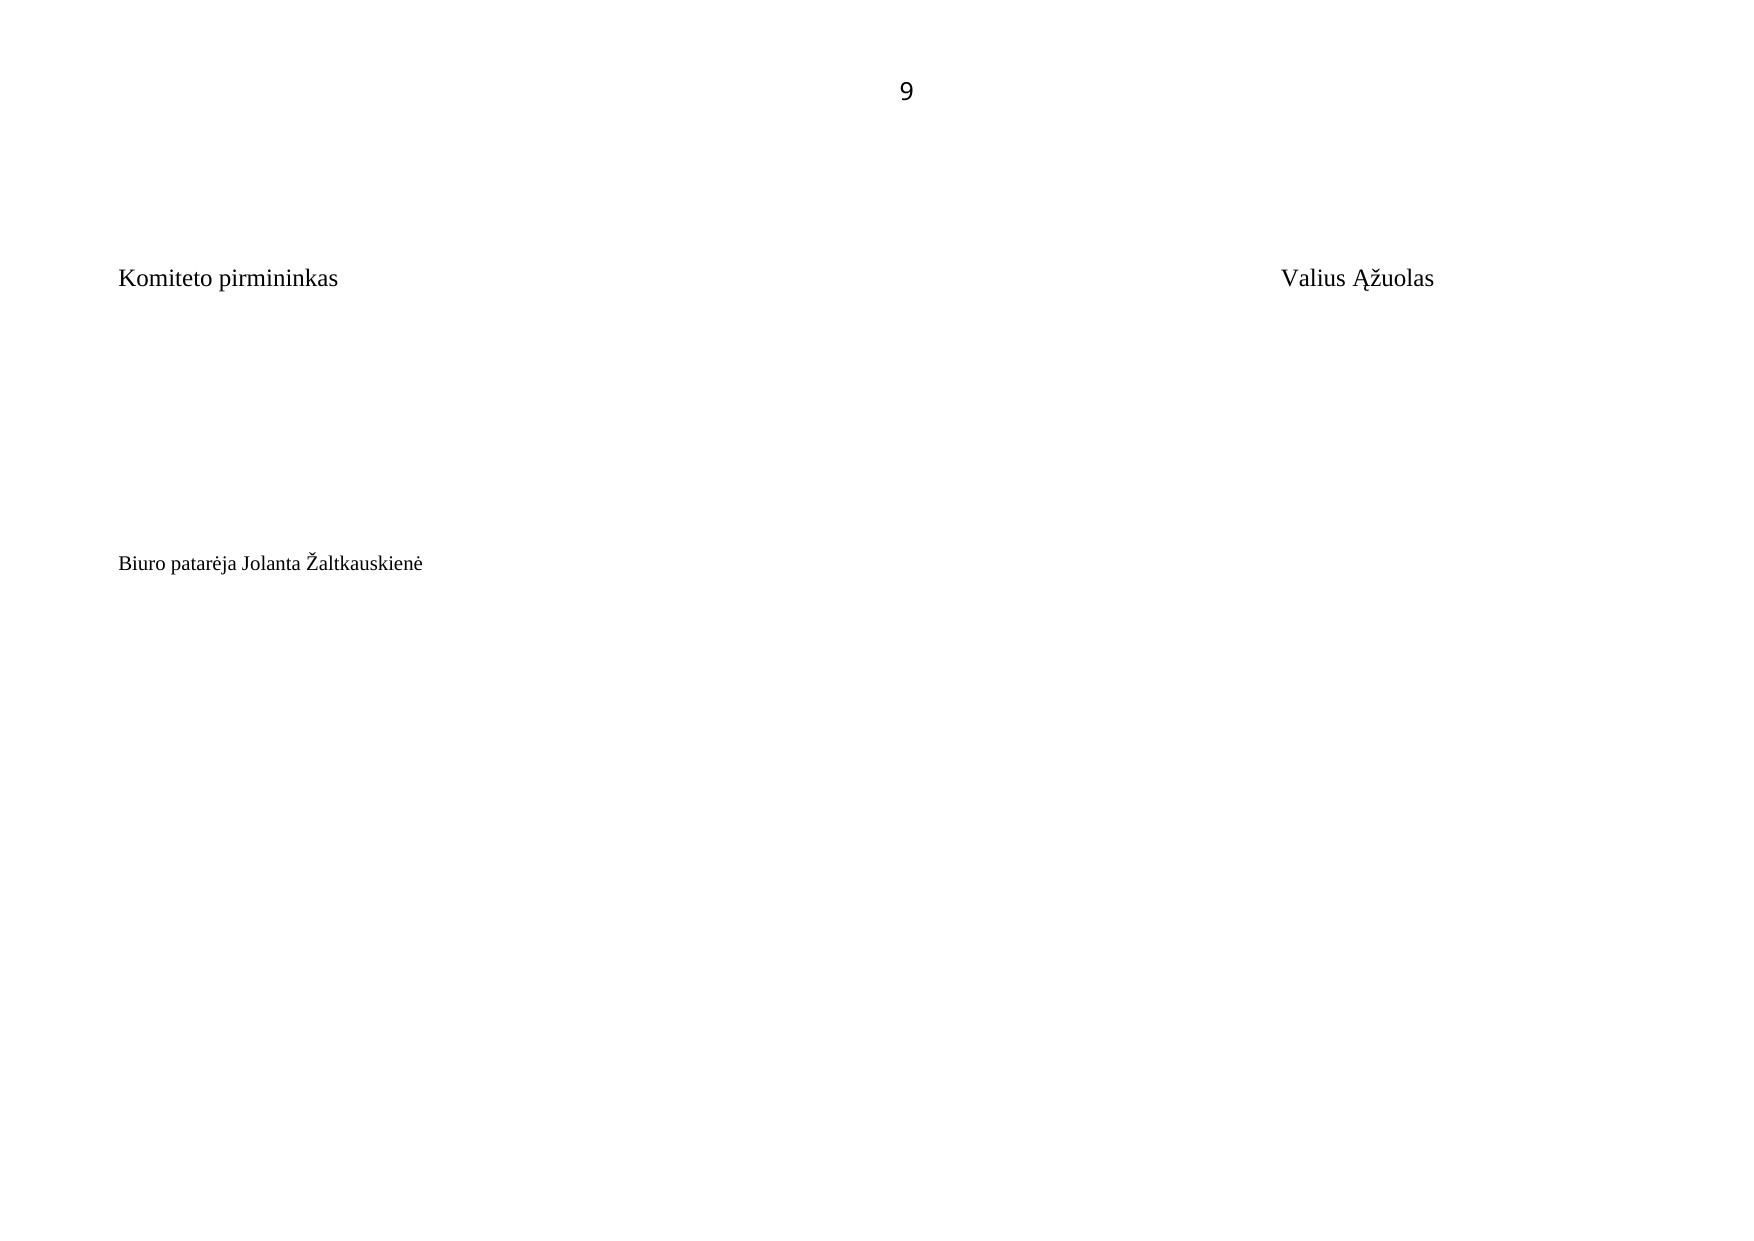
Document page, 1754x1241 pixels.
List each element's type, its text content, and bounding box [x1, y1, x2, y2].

text Komiteto pirmininkas Valius Ąžuolas [118, 263, 1695, 292]
text Biuro patarėja Jolanta Žaltkauskienė [118, 551, 1695, 575]
